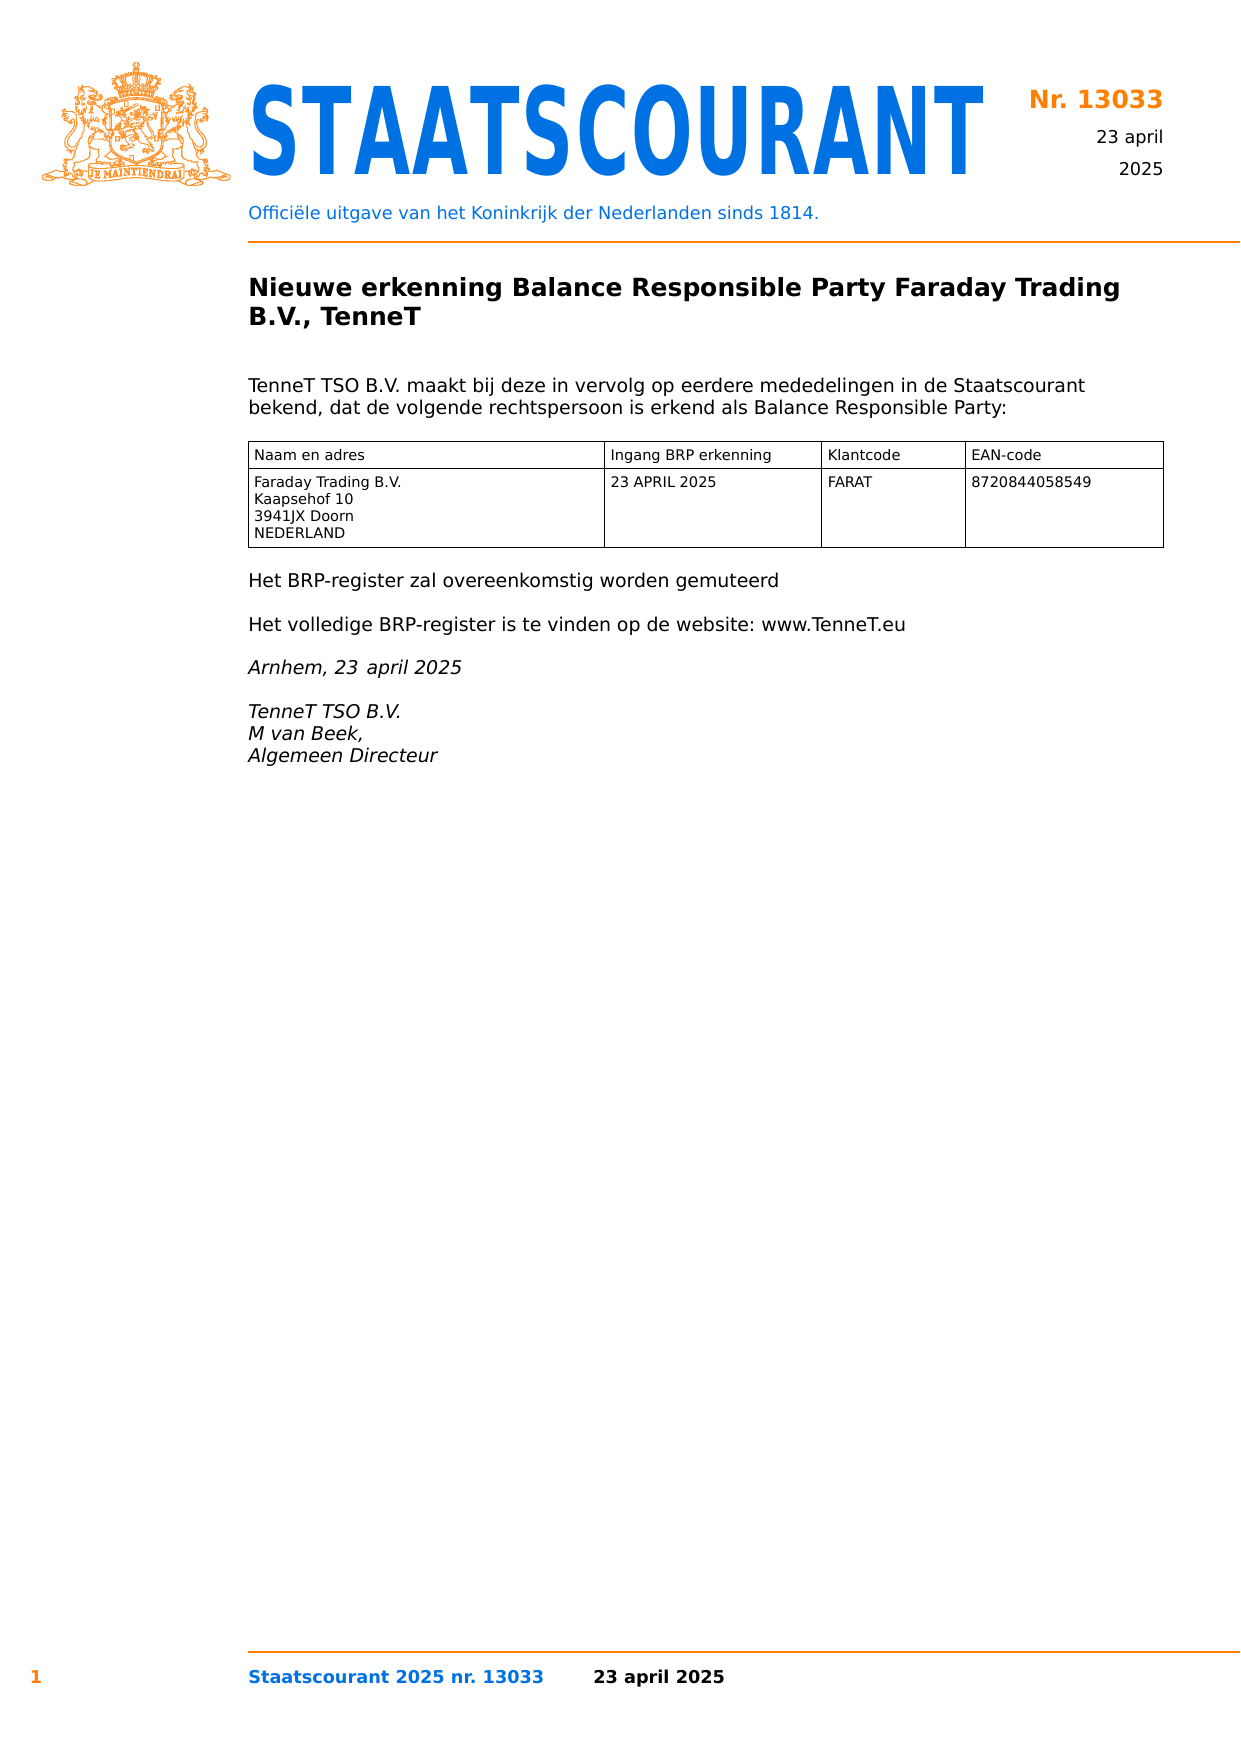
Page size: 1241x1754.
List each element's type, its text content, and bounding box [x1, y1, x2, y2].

text Het BRP-register zal overeenkomstig worden gemuteerd [248, 569, 1163, 592]
table_header [25, 62, 248, 241]
table_cell Officiële uitgave van het Koninkrijk der Nederlanden sinds 1814. [248, 203, 1240, 241]
subtitle Nieuwe erkenning Balance Responsible Party Faraday Trading B.V., TenneT [248, 273, 1163, 331]
text TenneT TSO B.V. maakt bij deze in vervolg op eerdere mededelingen in de Staatscourant bekend, dat de volgende rechtspersoon is erkend als Balance Responsible Party: [248, 375, 1163, 419]
table_cell 23 april [998, 121, 1240, 153]
table_cell 2025 [998, 153, 1240, 203]
text Het volledige BRP-register is te vinden op de website: www.TenneT.eu [248, 613, 1163, 635]
table_header Klantcode [822, 442, 965, 468]
table_cell FARAT [822, 469, 965, 547]
table_cell 23 APRIL 2025 [605, 469, 821, 547]
text TenneT TSO B.V. M van Beek, Algemeen Directeur [248, 701, 1163, 767]
table_header EAN-code [966, 442, 1163, 468]
picture [41, 62, 231, 186]
text Arnhem, 23 april 2025 [248, 657, 1163, 679]
table_header Ingang BRP erkenning [605, 442, 821, 468]
table_cell 8720844058549 [966, 469, 1163, 547]
table_cell Faraday Trading B.V. Kaapsehof 10 3941JX Doorn NEDERLAND [249, 469, 604, 547]
table_header STAATSCOURANT [248, 62, 998, 203]
table_header Nr. 13033 [998, 62, 1240, 121]
table_header Naam en adres [249, 442, 604, 468]
